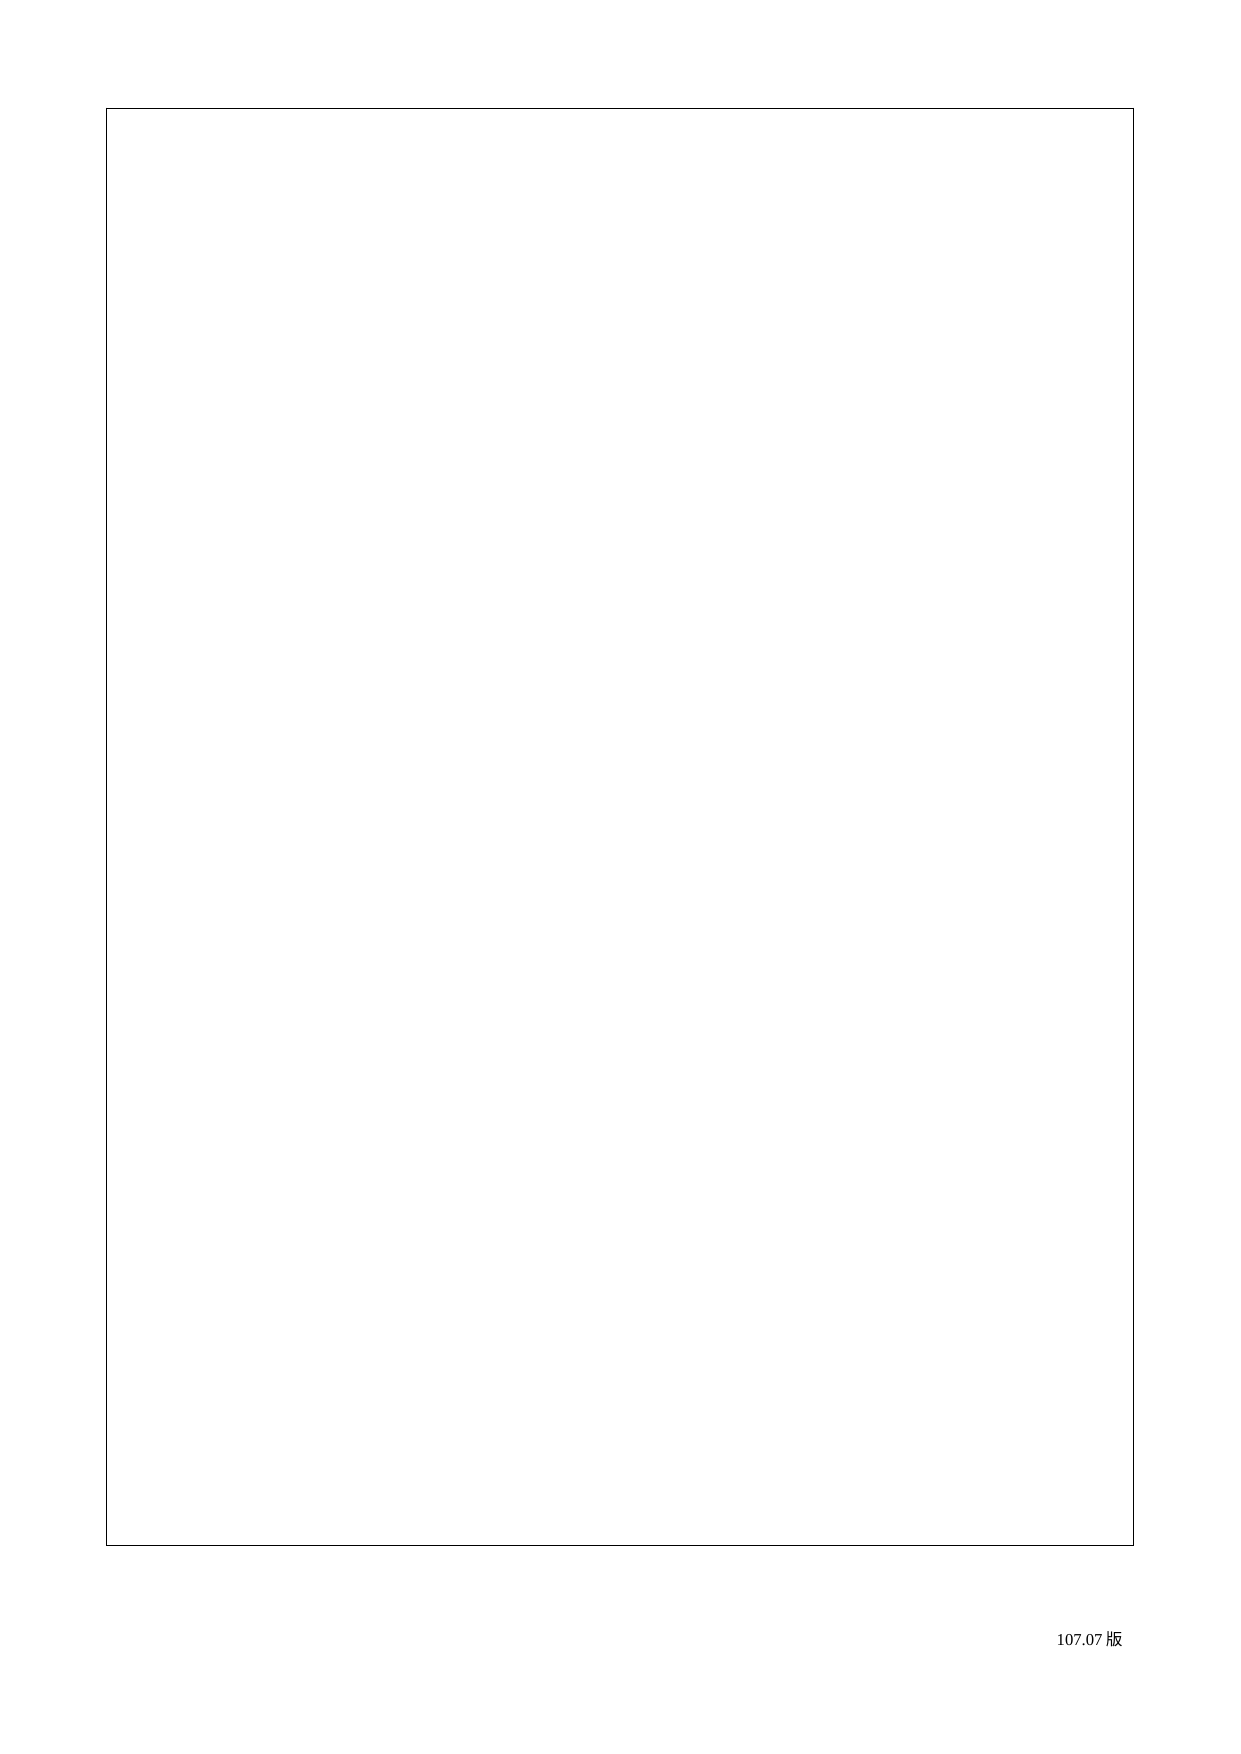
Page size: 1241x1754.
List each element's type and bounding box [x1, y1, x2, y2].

table_header [107, 109, 1133, 1545]
